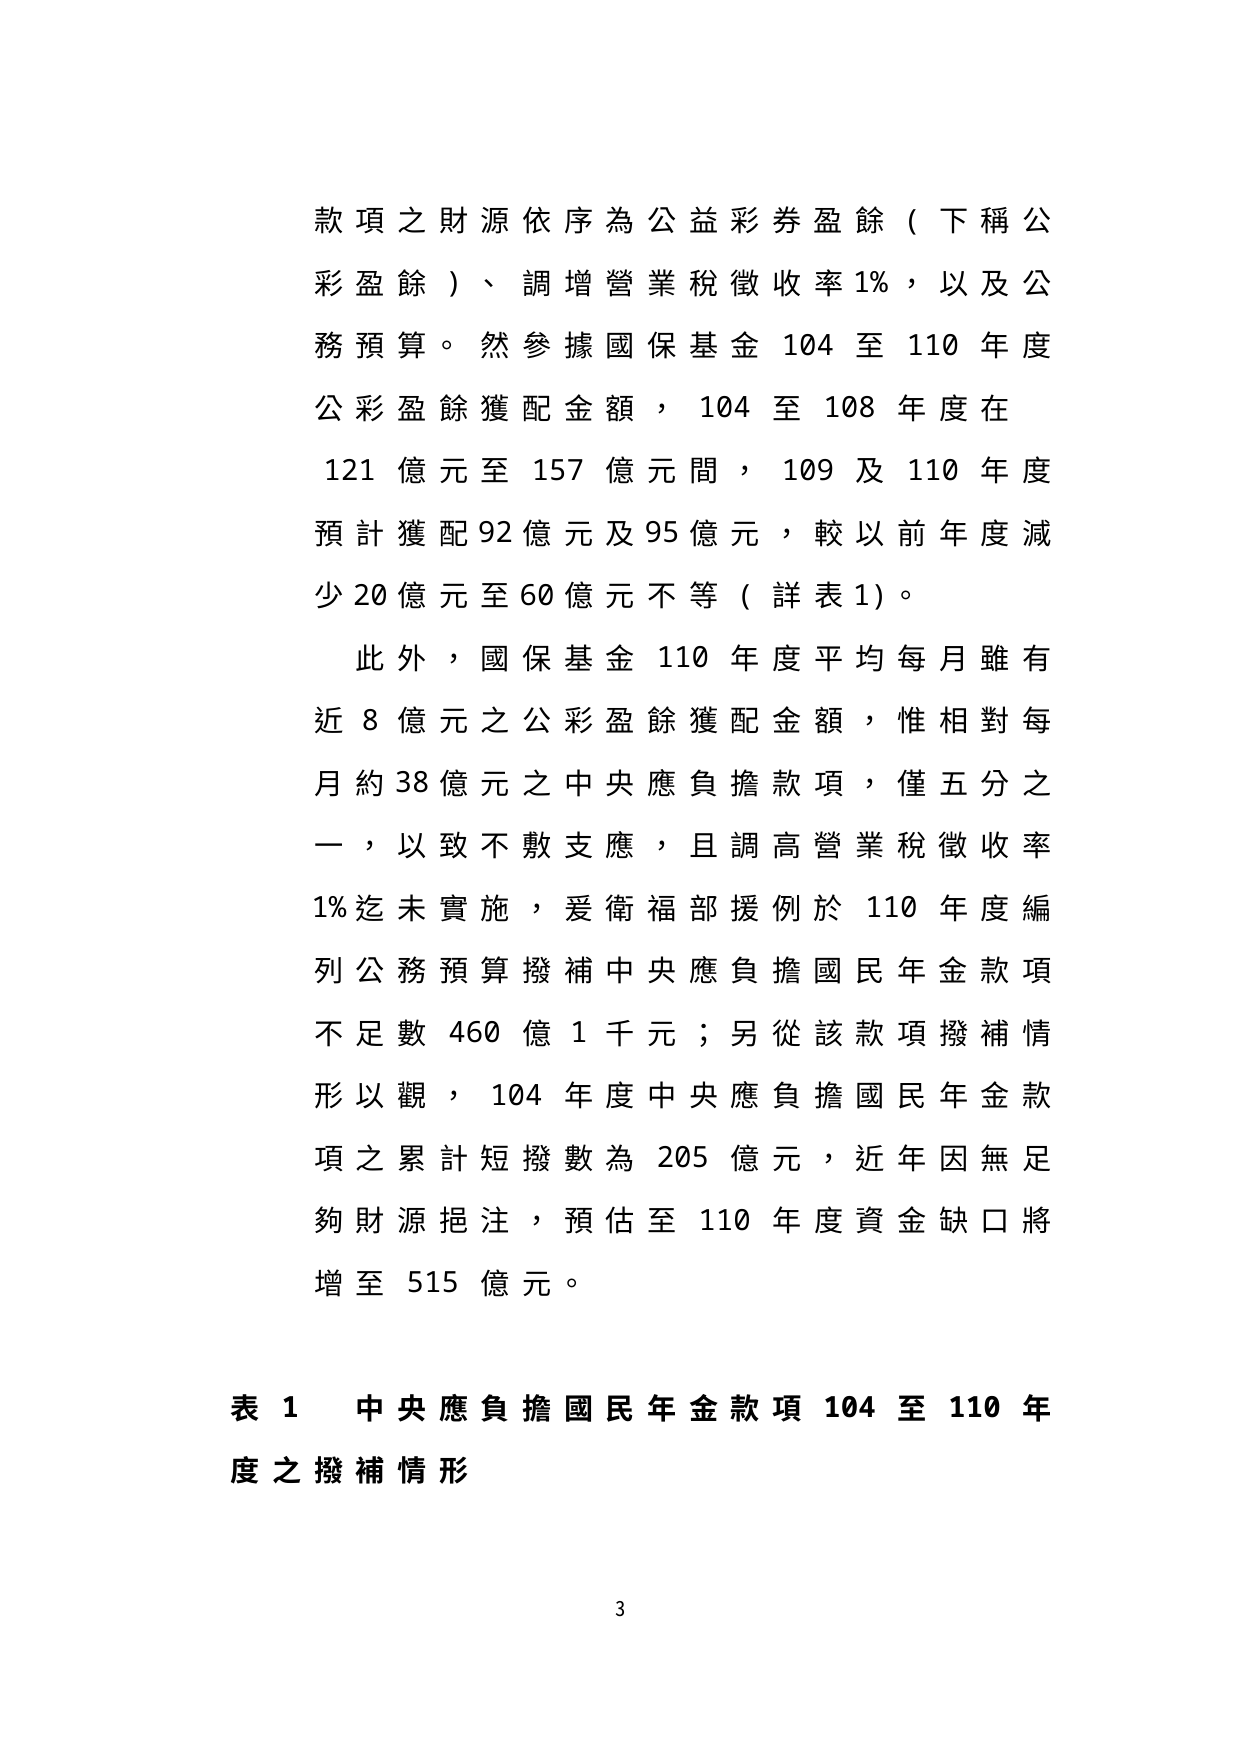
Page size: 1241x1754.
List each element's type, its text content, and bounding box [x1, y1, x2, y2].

text 此外，國保基金110年度平均每月雖有近8億元之公彩盈餘獲配金額，惟相對每月約38億元之中央應負擔款項，僅五分之一，以致不敷支應，且調高營業稅徵收率1%迄未實施，爰衛福部援例於110年度編列公務預算撥補中央應負擔國民年金款項不足數460億1千元；另從該款項撥補情形以觀，104年度中央應負擔國民年金款項之累計短撥數為205億元，近年因無足夠財源挹注，預估至110年度資金缺口將增至515億元。 [271, 615, 1058, 1302]
text 款項之財源依序為公益彩券盈餘(下稱公彩盈餘)、調增營業稅徵收率1%，以及公務預算。然參據國保基金104至110年度公彩盈餘獲配金額，104至108年度在121億元至157億元間，109及110年度預計獲配92億元及95億元，較以前年度減少20億元至60億元不等(詳表1)。 [271, 177, 1058, 615]
text 表1 中央應負擔國民年金款項104至110年度之撥補情形 [191, 1365, 1058, 1490]
